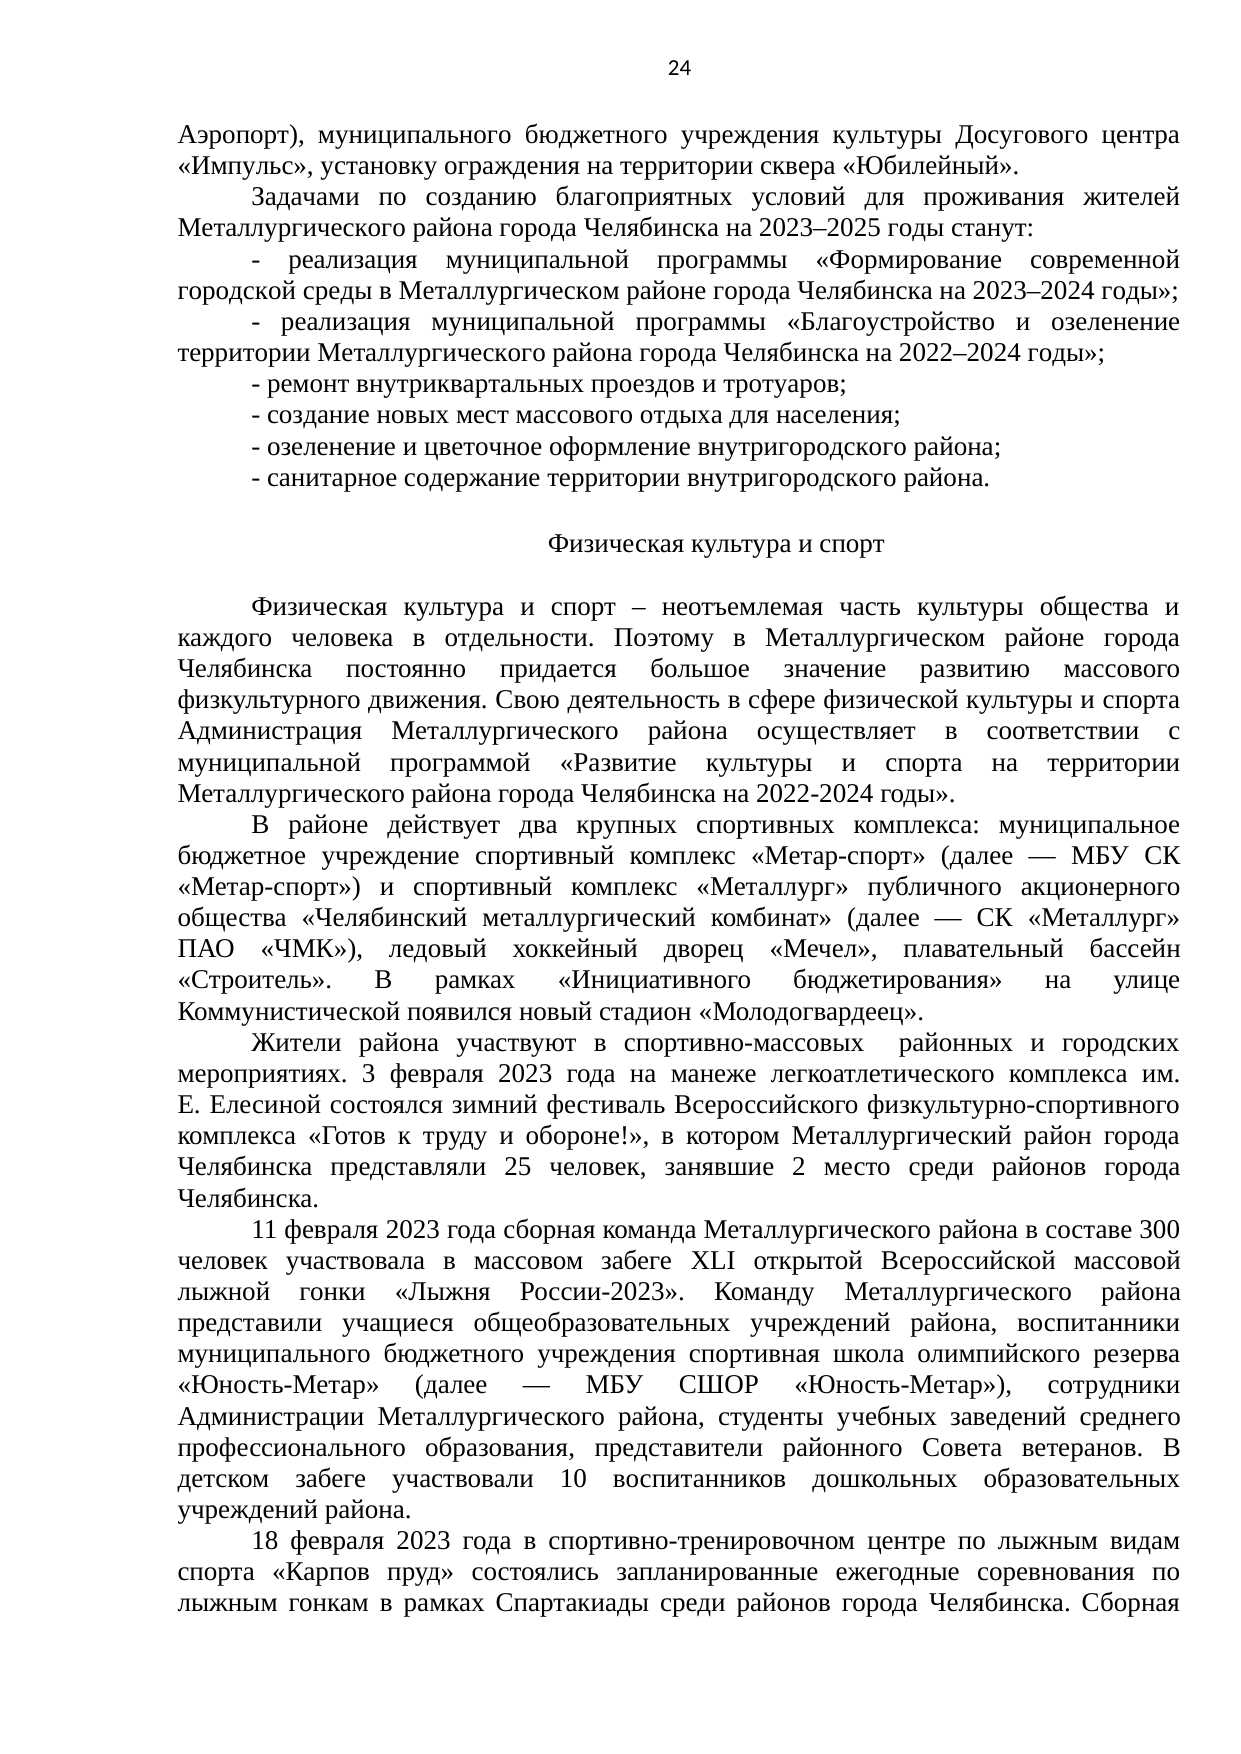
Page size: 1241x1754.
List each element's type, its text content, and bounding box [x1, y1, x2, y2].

text 11 февраля 2023 года сборная команда Металлургического района в составе 300 человек участвовала в массовом забеге XLI открытой Всероссийской массовой лыжной гонки «Лыжня России-2023». Команду Металлургического района представили учащиеся общеобразовательных учреждений района, воспитанники муниципального бюджетного учреждения спортивная школа олимпийского резерва «Юность-Метар» (далее — МБУ СШОР «Юность-Метар»), сотрудники Администрации Металлургического района, студенты учебных заведений среднего профессионального образования, представители районного Совета ветеранов. В детском забеге участвовали 10 воспитанников дошкольных образовательных учреждений района. [177, 1213, 1181, 1524]
text Жители района участвуют в спортивно-массовых районных и городских мероприятиях. 3 февраля 2023 года на манеже легкоатлетического комплекса им. Е. Елесиной состоялся зимний фестиваль Всероссийского физкультурно-спортивного комплекса «Готов к труду и обороне!», в котором Металлургический район города Челябинска представляли 25 человек, занявшие 2 место среди районов города Челябинска. [177, 1026, 1181, 1213]
text - озеленение и цветочное оформление внутригородского района; [177, 429, 1181, 461]
text - реализация муниципальной программы «Благоустройство и озеленение территории Металлургического района города Челябинска на 2022–2024 годы»; [177, 305, 1181, 367]
text 18 февраля 2023 года в спортивно-тренировочном центре по лыжным видам спорта «Карпов пруд» состоялись запланированные ежегодные соревнования по лыжным гонкам в рамках Спартакиады среди районов города Челябинска. Сборная [177, 1524, 1181, 1618]
text Задачами по созданию благоприятных условий для проживания жителей Металлургического района города Челябинска на 2023–2025 годы станут: [177, 180, 1181, 243]
text В районе действует два крупных спортивных комплекса: муниципальное бюджетное учреждение спортивный комплекс «Метар-спорт» (далее — МБУ СК «Метар-спорт») и спортивный комплекс «Металлург» публичного акционерного общества «Челябинский металлургический комбинат» (далее — СК «Металлург» ПАО «ЧМК»), ледовый хоккейный дворец «Мечел», плавательный бассейн «Строитель». В рамках «Инициативного бюджетирования» на улице Коммунистической появился новый стадион «Молодогвардеец». [177, 808, 1181, 1026]
text - санитарное содержание территории внутригородского района. [177, 461, 1181, 492]
text - реализация муниципальной программы «Формирование современной городской среды в Металлургическом районе города Челябинска на 2023–2024 годы»; [177, 243, 1181, 305]
text Физическая культура и спорт – неотъемлемая часть культуры общества и каждого человека в отдельности. Поэтому в Металлургическом районе города Челябинска постоянно придается большое значение развитию массового физкультурного движения. Свою деятельность в сфере физической культуры и спорта Администрация Металлургического района осуществляет в соответствии с муниципальной программой «Развитие культуры и спорта на территории Металлургического района города Челябинска на 2022-2024 годы». [177, 590, 1181, 808]
text - создание новых мест массового отдыха для населения; [177, 398, 1181, 429]
text Аэропорт), муниципального бюджетного учреждения культуры Досугового центра «Импульс», установку ограждения на территории сквера «Юбилейный». [177, 118, 1181, 180]
text Физическая культура и спорт [177, 528, 1181, 559]
text - ремонт внутриквартальных проездов и тротуаров; [177, 367, 1181, 398]
